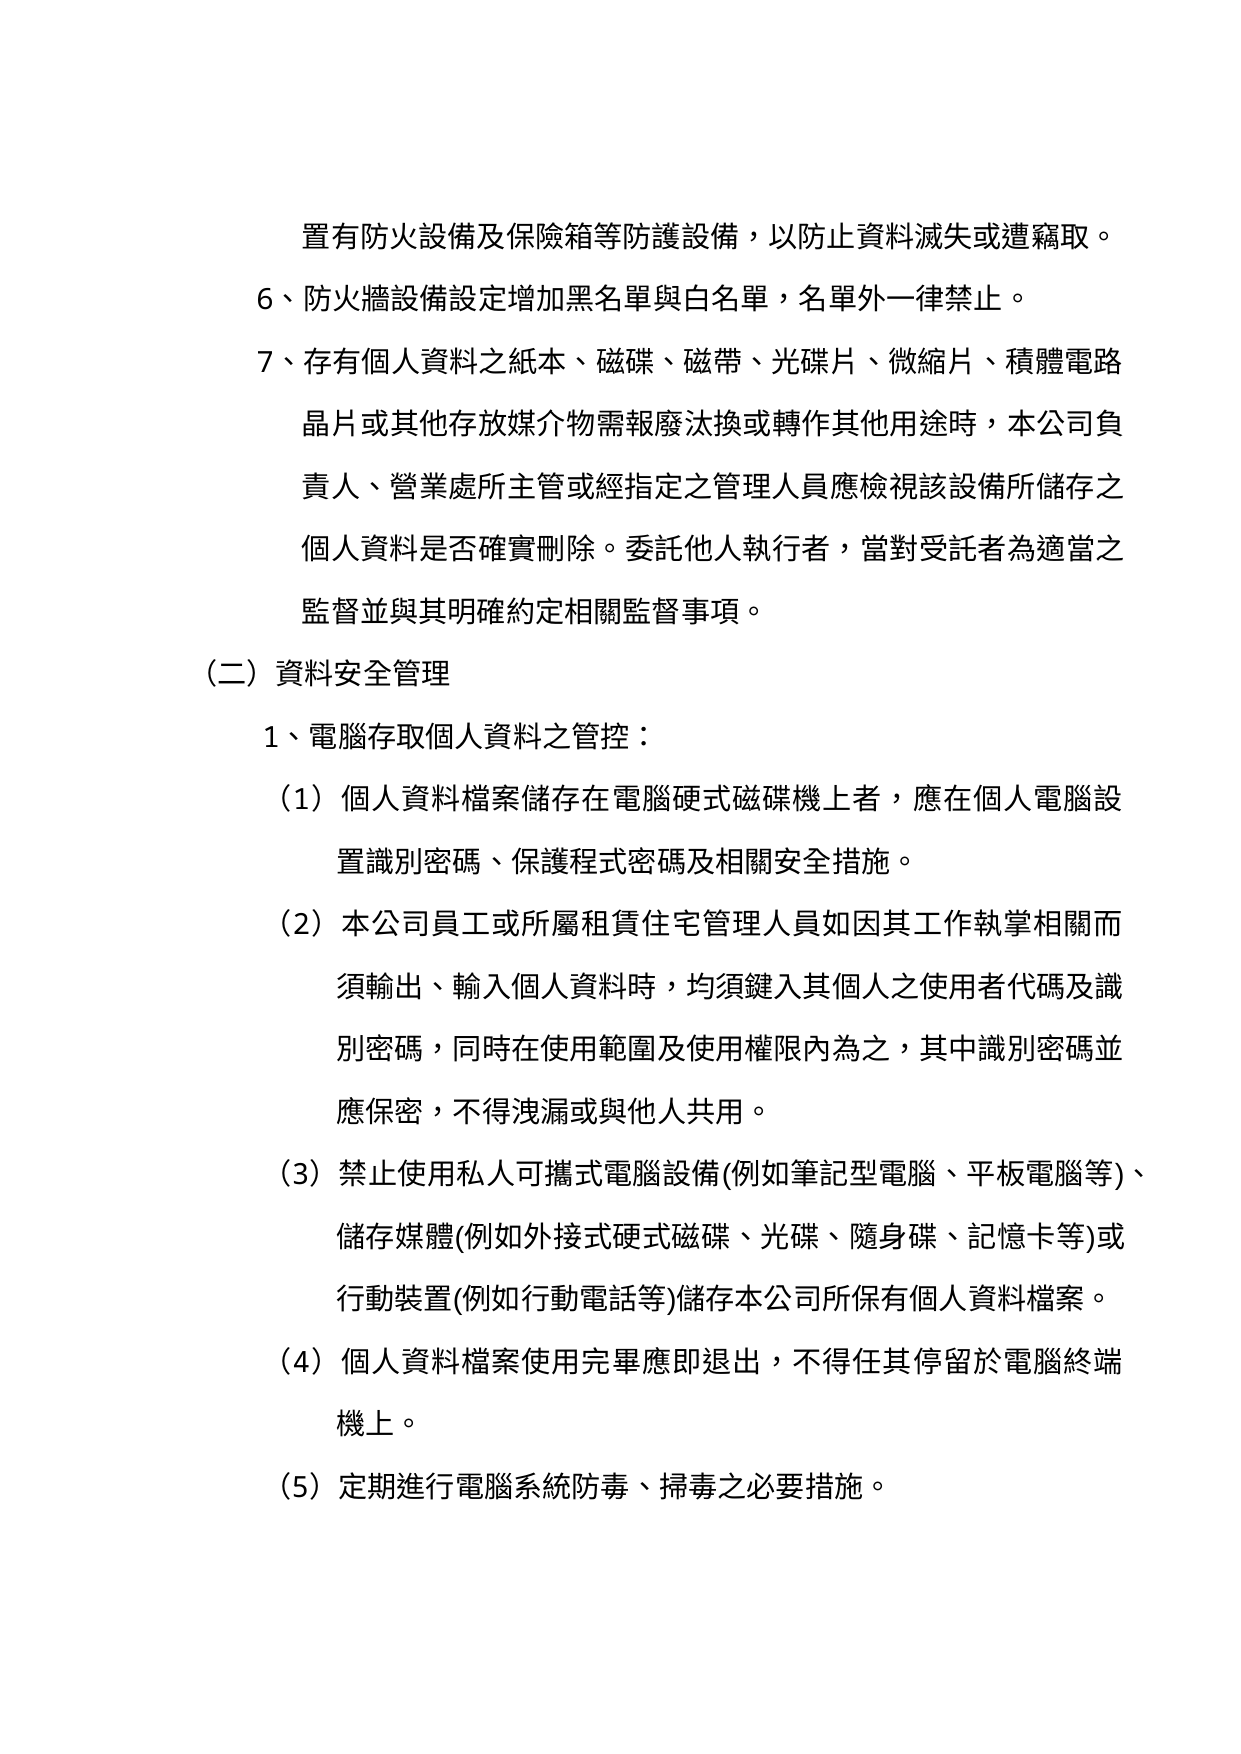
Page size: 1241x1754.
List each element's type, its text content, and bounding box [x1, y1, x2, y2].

text （二）資料安全管理 [172, 630, 1125, 693]
text 7、存有個人資料之紙本、磁碟、磁帶、光碟片、微縮片、積體電路晶片或其他存放媒介物需報廢汰換或轉作其他用途時，本公司負責人、營業處所主管或經指定之管理人員應檢視該設備所儲存之個人資料是否確實刪除。委託他人執行者，當對受託者為適當之監督並與其明確約定相關監督事項。 [256, 318, 1125, 630]
text （5）定期進行電腦系統防毒、掃毒之必要措施。 [262, 1443, 1125, 1505]
text （4）個人資料檔案使用完畢應即退出，不得任其停留於電腦終端機上。 [262, 1318, 1125, 1443]
text 6、防火牆設備設定增加黑名單與白名單，名單外一律禁止。 [256, 255, 1125, 318]
text （1）個人資料檔案儲存在電腦硬式磁碟機上者，應在個人電腦設置識別密碼、保護程式密碼及相關安全措施。 [262, 755, 1125, 880]
text 1、電腦存取個人資料之管控： [262, 693, 1125, 755]
text （3）禁止使用私人可攜式電腦設備(例如筆記型電腦、平板電腦等)、儲存媒體(例如外接式硬式磁碟、光碟、隨身碟、記憶卡等)或行動裝置(例如行動電話等)儲存本公司所保有個人資料檔案。 [262, 1130, 1125, 1318]
text 置有防火設備及保險箱等防護設備，以防止資料滅失或遭竊取。 [256, 193, 1125, 255]
text （2）本公司員工或所屬租賃住宅管理人員如因其工作執掌相關而須輸出、輸入個人資料時，均須鍵入其個人之使用者代碼及識別密碼，同時在使用範圍及使用權限內為之，其中識別密碼並應保密，不得洩漏或與他人共用。 [262, 880, 1125, 1130]
